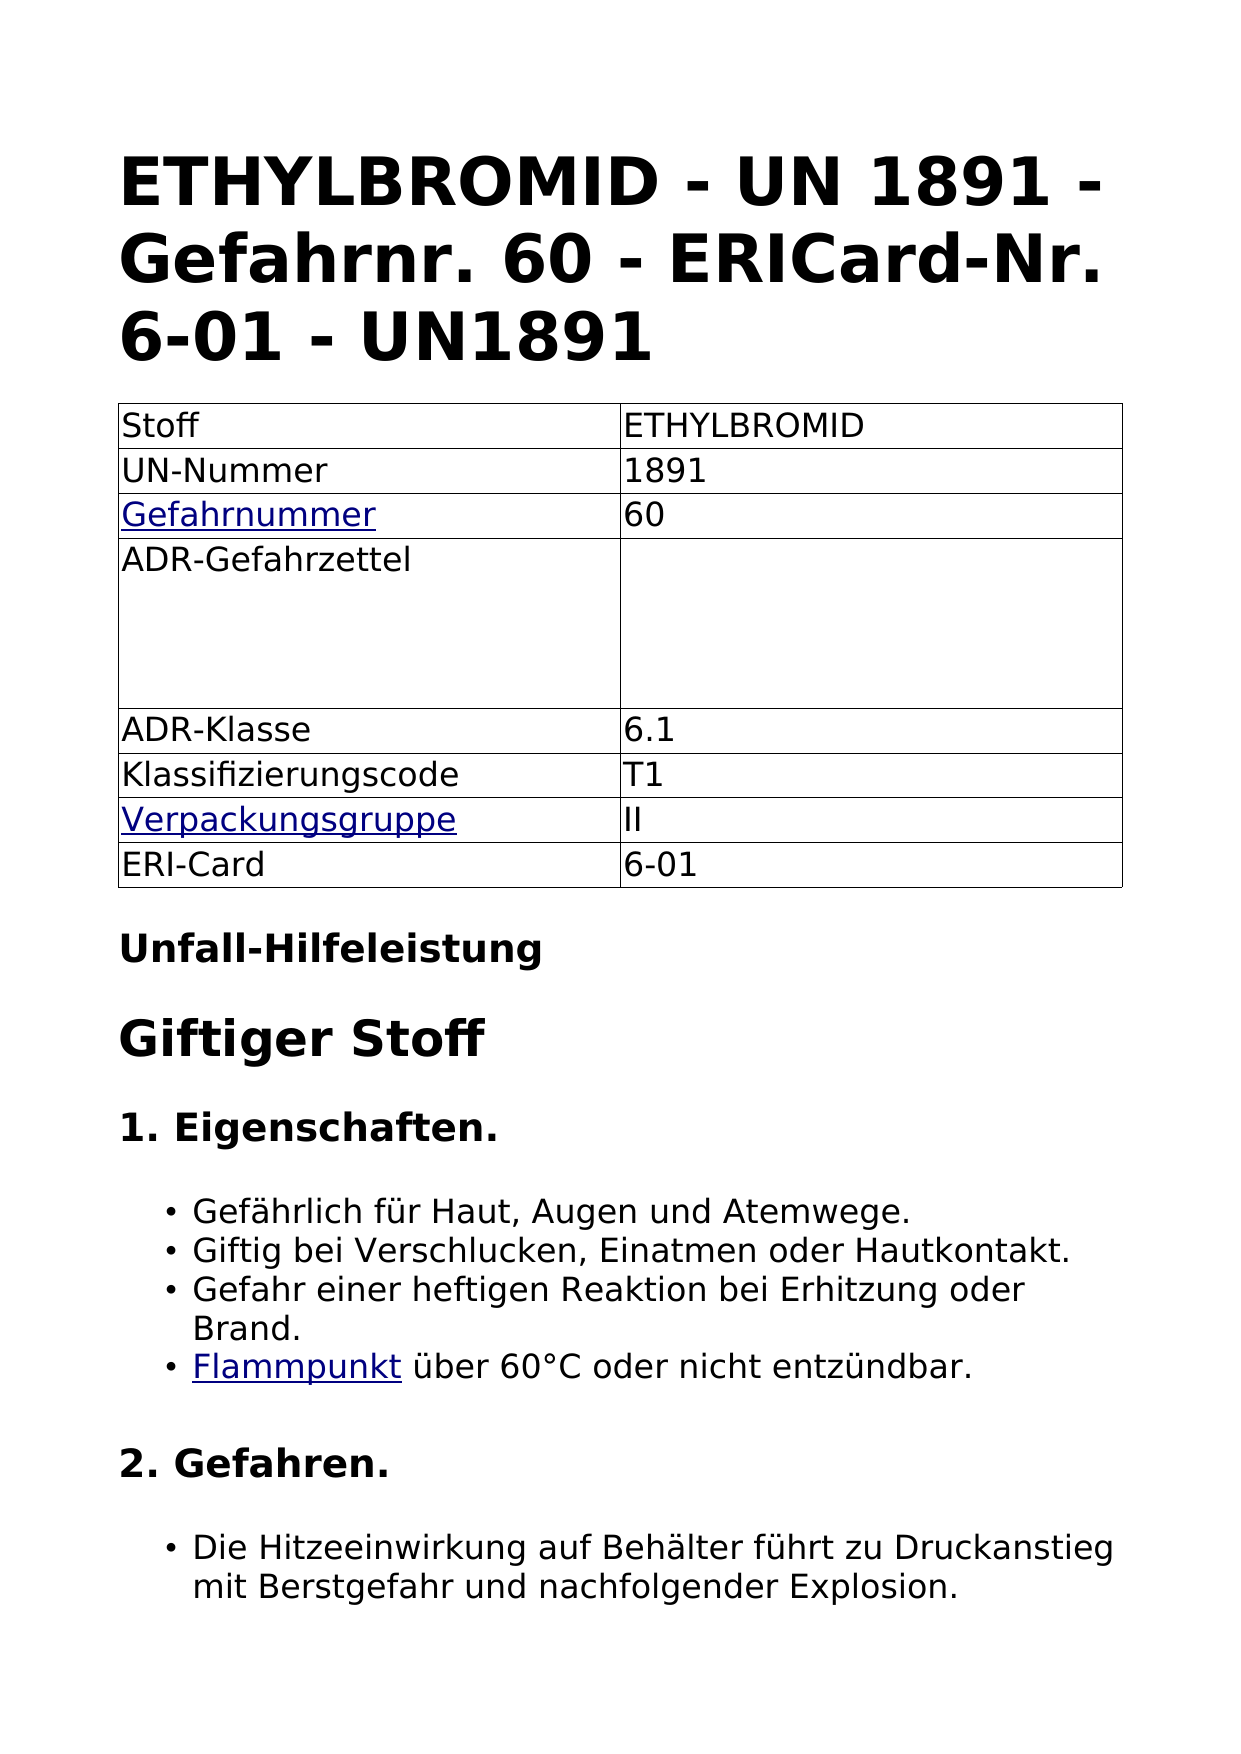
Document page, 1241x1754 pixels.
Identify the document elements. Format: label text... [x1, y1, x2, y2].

table_cell ADR-Klasse [119, 709, 620, 752]
table_cell Gefahrnummer [119, 494, 620, 538]
table_cell ADR-Gefahrzettel [119, 539, 620, 708]
table_cell 6-01 [621, 843, 1122, 887]
list Giftig bei Verschlucken, Einatmen oder Hautkontakt. [177, 1231, 1122, 1270]
table_cell UN-Nummer [119, 449, 620, 493]
table_cell II [621, 798, 1122, 842]
table_cell 6.1 [621, 709, 1122, 752]
table_cell Klassifizierungscode [119, 754, 620, 797]
list Gefährlich für Haut, Augen und Atemwege. [177, 1192, 1122, 1231]
list Gefahr einer heftigen Reaktion bei Erhitzung oder Brand. [177, 1270, 1122, 1348]
subtitle Unfall-Hilfeleistung [118, 927, 1122, 972]
table_cell ERI-Card [119, 843, 620, 887]
subtitle 2. Gefahren. [118, 1441, 1122, 1486]
list Die Hitzeeinwirkung auf Behälter führt zu Druckanstieg mit Berstgefahr und nachfolgender Explosion. [177, 1528, 1122, 1606]
list Flammpunkt über 60°C oder nicht entzündbar. [177, 1348, 1122, 1387]
table_cell 60 [621, 494, 1122, 538]
table_header Stoff [119, 404, 620, 448]
table_cell Verpackungsgruppe [119, 798, 620, 842]
subtitle Giftiger Stoff [118, 1009, 1122, 1068]
table_cell 1891 [621, 449, 1122, 493]
subtitle ETHYLBROMID - UN 1891 - Gefahrnr. 60 - ERICard-Nr. 6-01 - UN1891 [118, 143, 1122, 376]
subtitle 1. Eigenschaften. [118, 1105, 1122, 1150]
table_header ETHYLBROMID [621, 404, 1122, 448]
table_cell [621, 539, 1122, 708]
table_cell T1 [621, 754, 1122, 797]
